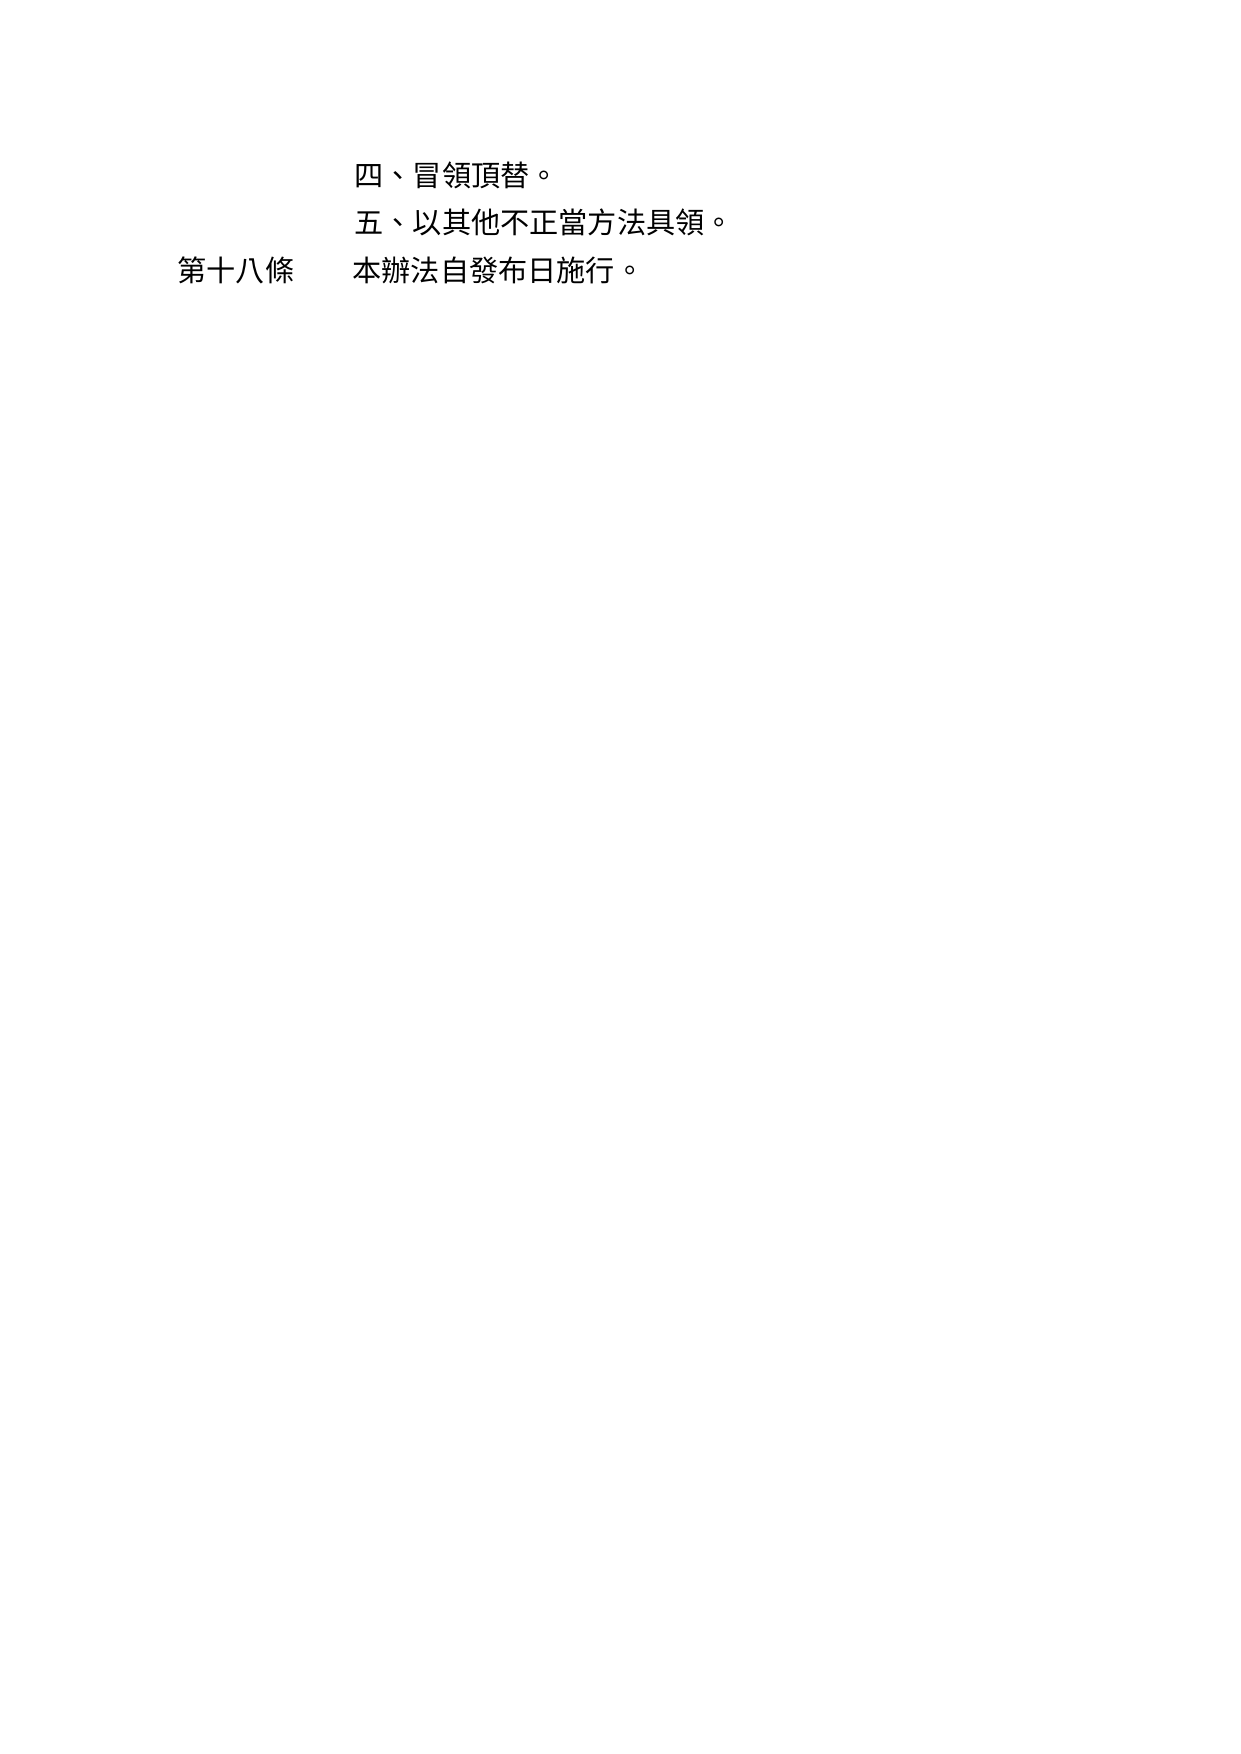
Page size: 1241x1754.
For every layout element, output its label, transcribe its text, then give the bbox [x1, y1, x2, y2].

text 五、以其他不正當方法具領。 [266, 196, 1092, 243]
text 四、冒領頂替。 [266, 148, 1092, 196]
text 第十八條 本辦法自發布日施行。 [177, 243, 1092, 291]
